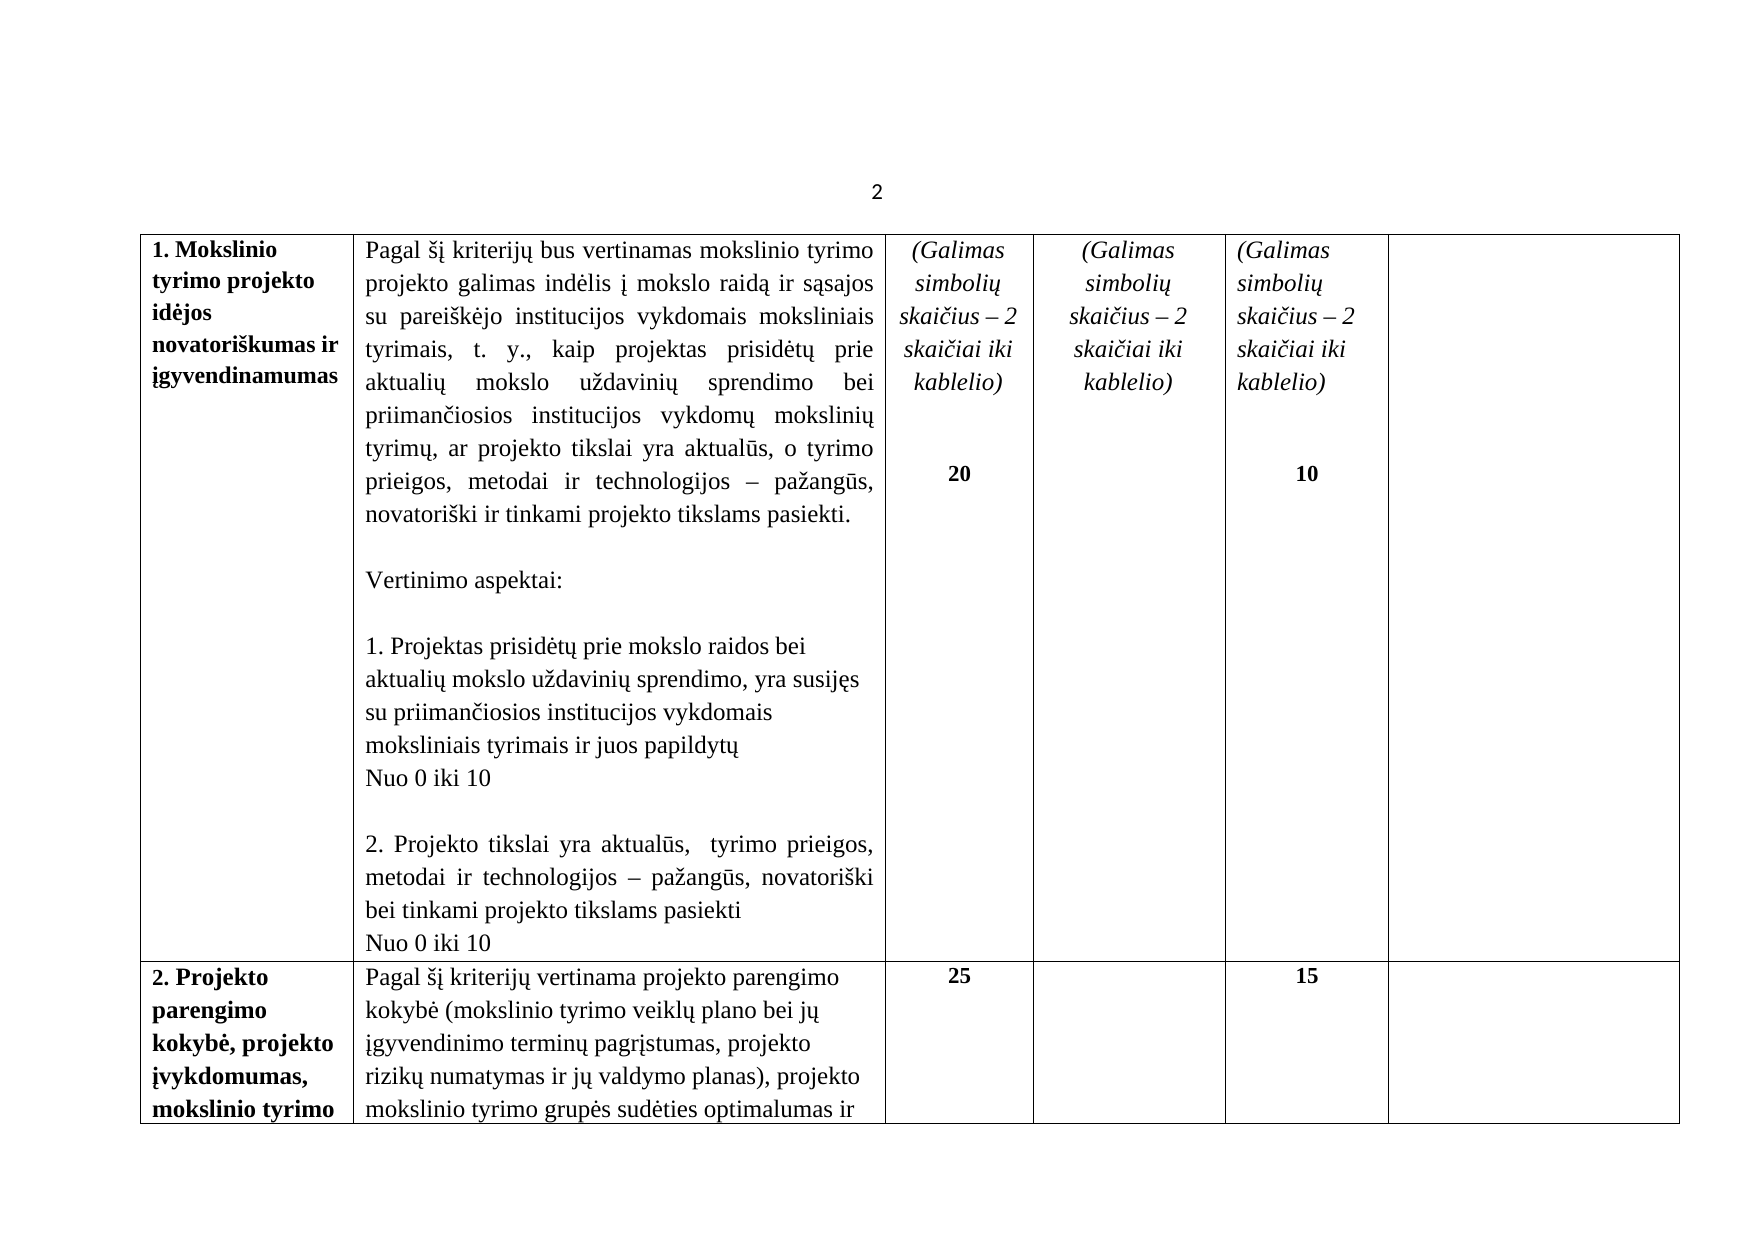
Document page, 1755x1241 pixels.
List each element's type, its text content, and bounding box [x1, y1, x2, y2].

table_cell (Galimas simbolių skaičius – 2 skaičiai iki kablelio) [1034, 235, 1225, 961]
table_cell 1. Mokslinio tyrimo projekto idėjos novatoriškumas ir įgyvendinamumas [141, 235, 353, 961]
table_cell 2. Projekto parengimo kokybė, projekto įvykdomumas, mokslinio tyrimo [141, 962, 353, 1123]
table_cell [129, 961, 140, 1123]
table_cell [129, 234, 140, 961]
table_cell (Galimas simbolių skaičius – 2 skaičiai iki kablelio) 10 [1226, 235, 1388, 961]
table_cell [1680, 961, 1686, 1123]
table_cell [1389, 962, 1679, 1123]
table_cell Pagal šį kriterijų vertinama projekto parengimo kokybė (mokslinio tyrimo veiklų plano bei jų įgyvendinimo terminų pagrįstumas, projekto rizikų numatymas ir jų valdymo planas), projekto mokslinio tyrimo grupės sudėties optimalumas ir [354, 962, 885, 1123]
table_cell 25 [886, 962, 1033, 1123]
table_cell [1389, 235, 1679, 961]
table_cell [1034, 962, 1225, 1123]
table_cell [1680, 234, 1686, 961]
table_cell (Galimas simbolių skaičius – 2 skaičiai iki kablelio) 20 [886, 235, 1033, 961]
table_cell 15 [1226, 962, 1388, 1123]
table_cell Pagal šį kriterijų bus vertinamas mokslinio tyrimo projekto galimas indėlis į mokslo raidą ir sąsajos su pareiškėjo institucijos vykdomais moksliniais tyrimais, t. y., kaip projektas prisidėtų prie aktualių mokslo uždavinių sprendimo bei priimančiosios institucijos vykdomų mokslinių tyrimų, ar projekto tikslai yra aktualūs, o tyrimo prieigos, metodai ir technologijos – pažangūs, novatoriški ir tinkami projekto tikslams pasiekti. Vertinimo aspektai: 1. Projektas prisidėtų prie mokslo raidos bei aktualių mokslo uždavinių sprendimo, yra susijęs su priimančiosios institucijos vykdomais moksliniais tyrimais ir juos papildytų Nuo 0 iki 10 2. Projekto tikslai yra aktualūs, tyrimo prieigos, metodai ir technologijos – pažangūs, novatoriški bei tinkami projekto tikslams pasiekti Nuo 0 iki 10 [354, 235, 885, 961]
